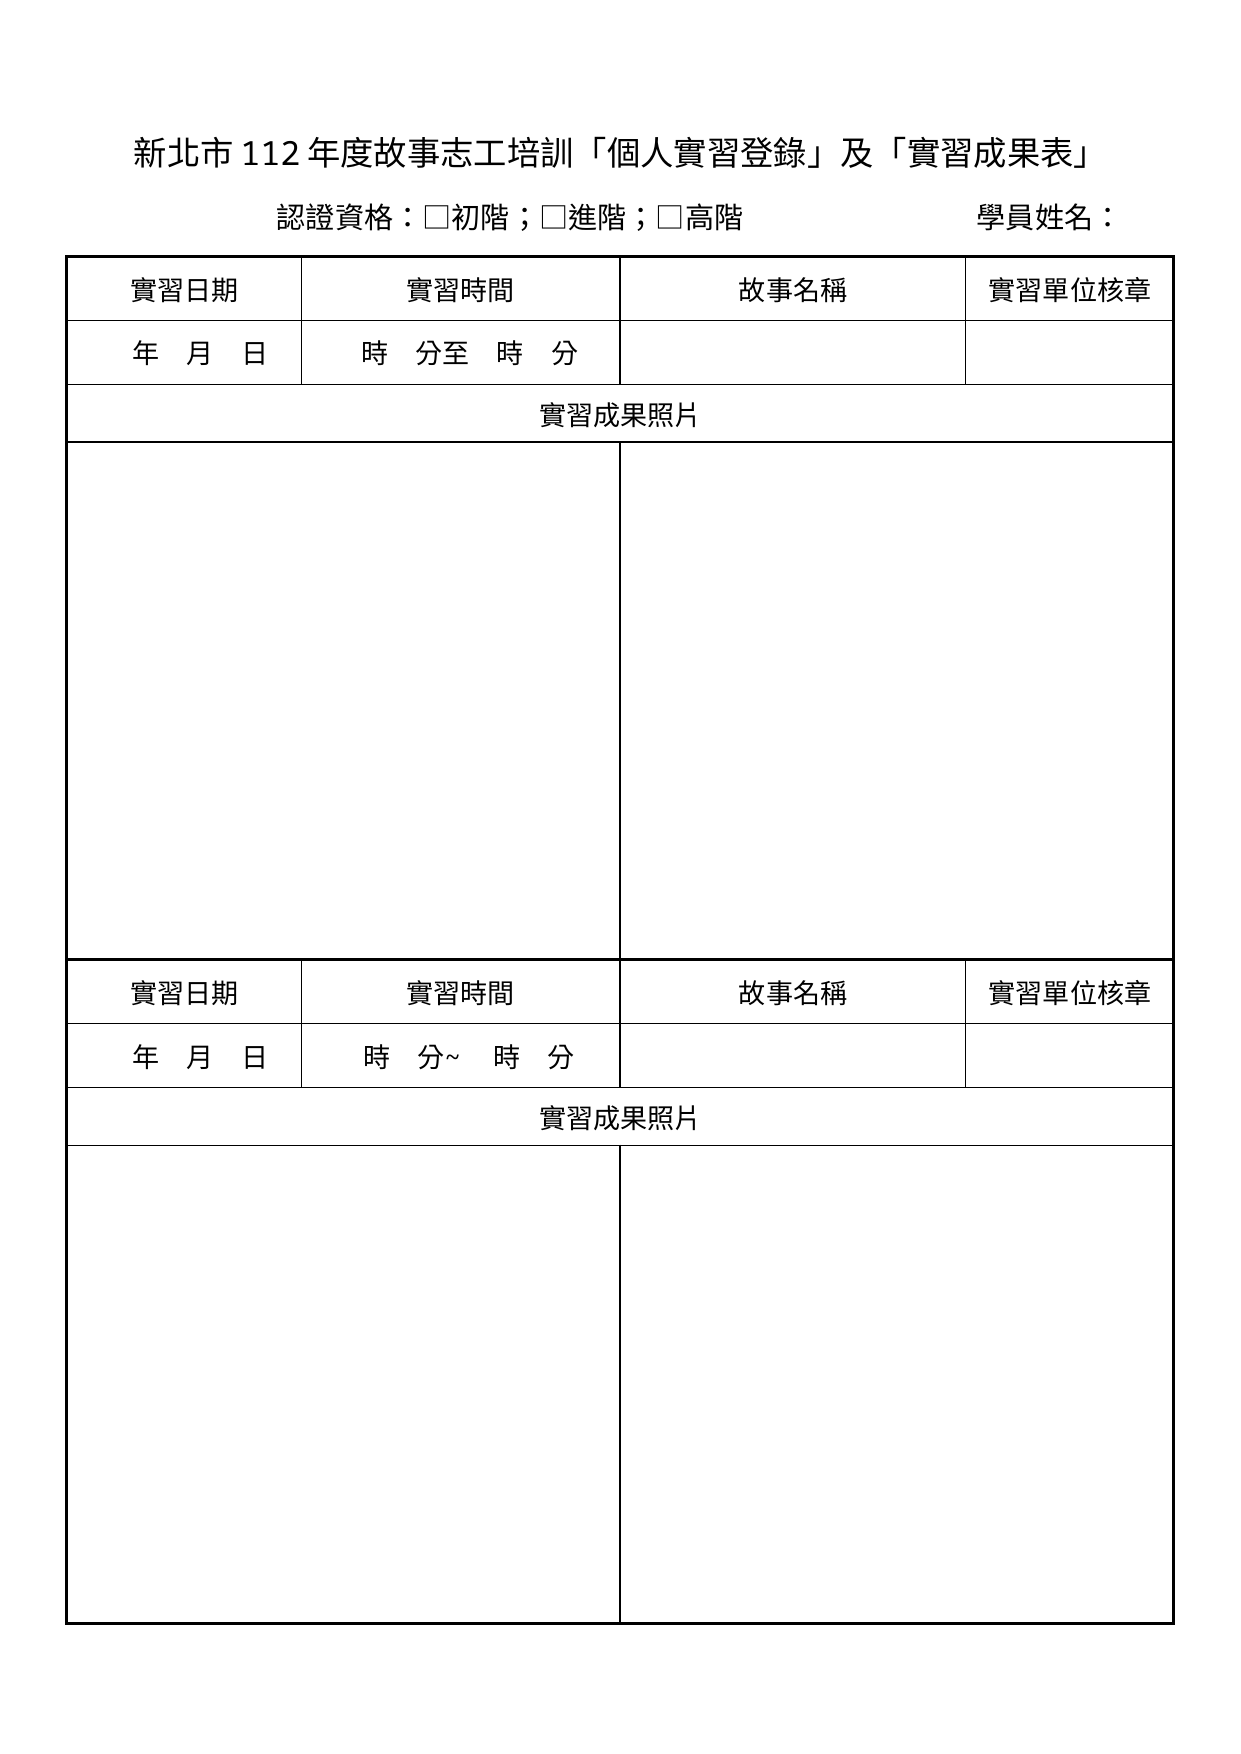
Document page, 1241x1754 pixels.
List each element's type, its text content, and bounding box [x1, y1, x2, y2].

table_cell 實習單位核章 [966, 961, 1172, 1023]
table_cell 年 月 日 [68, 1024, 301, 1087]
table_cell [68, 1146, 619, 1622]
table_cell 時 分~ 時 分 [302, 1024, 619, 1087]
table_cell 故事名稱 [621, 961, 965, 1023]
text 認證資格：□初階；□進階；□高階 學員姓名： [118, 194, 1122, 236]
table_cell [621, 443, 1172, 958]
table_cell 實習時間 [302, 961, 619, 1023]
table_cell [621, 1024, 965, 1087]
table_header 實習日期 [68, 258, 301, 319]
table_cell 年 月 日 [68, 321, 301, 384]
text 新北市112年度故事志工培訓「個人實習登錄」及「實習成果表」 [118, 127, 1122, 175]
table_cell [621, 1146, 1172, 1622]
table_cell 實習日期 [68, 961, 301, 1023]
table_cell [621, 321, 965, 384]
table_cell [966, 1024, 1172, 1087]
table_cell [68, 443, 619, 958]
table_cell 實習成果照片 [68, 1088, 1172, 1144]
table_header 故事名稱 [621, 258, 965, 319]
table_cell 時 分至 時 分 [302, 321, 619, 384]
table_header 實習單位核章 [966, 258, 1172, 319]
table_cell 實習成果照片 [68, 385, 1172, 441]
table_header 實習時間 [302, 258, 619, 319]
table_cell [966, 321, 1172, 384]
